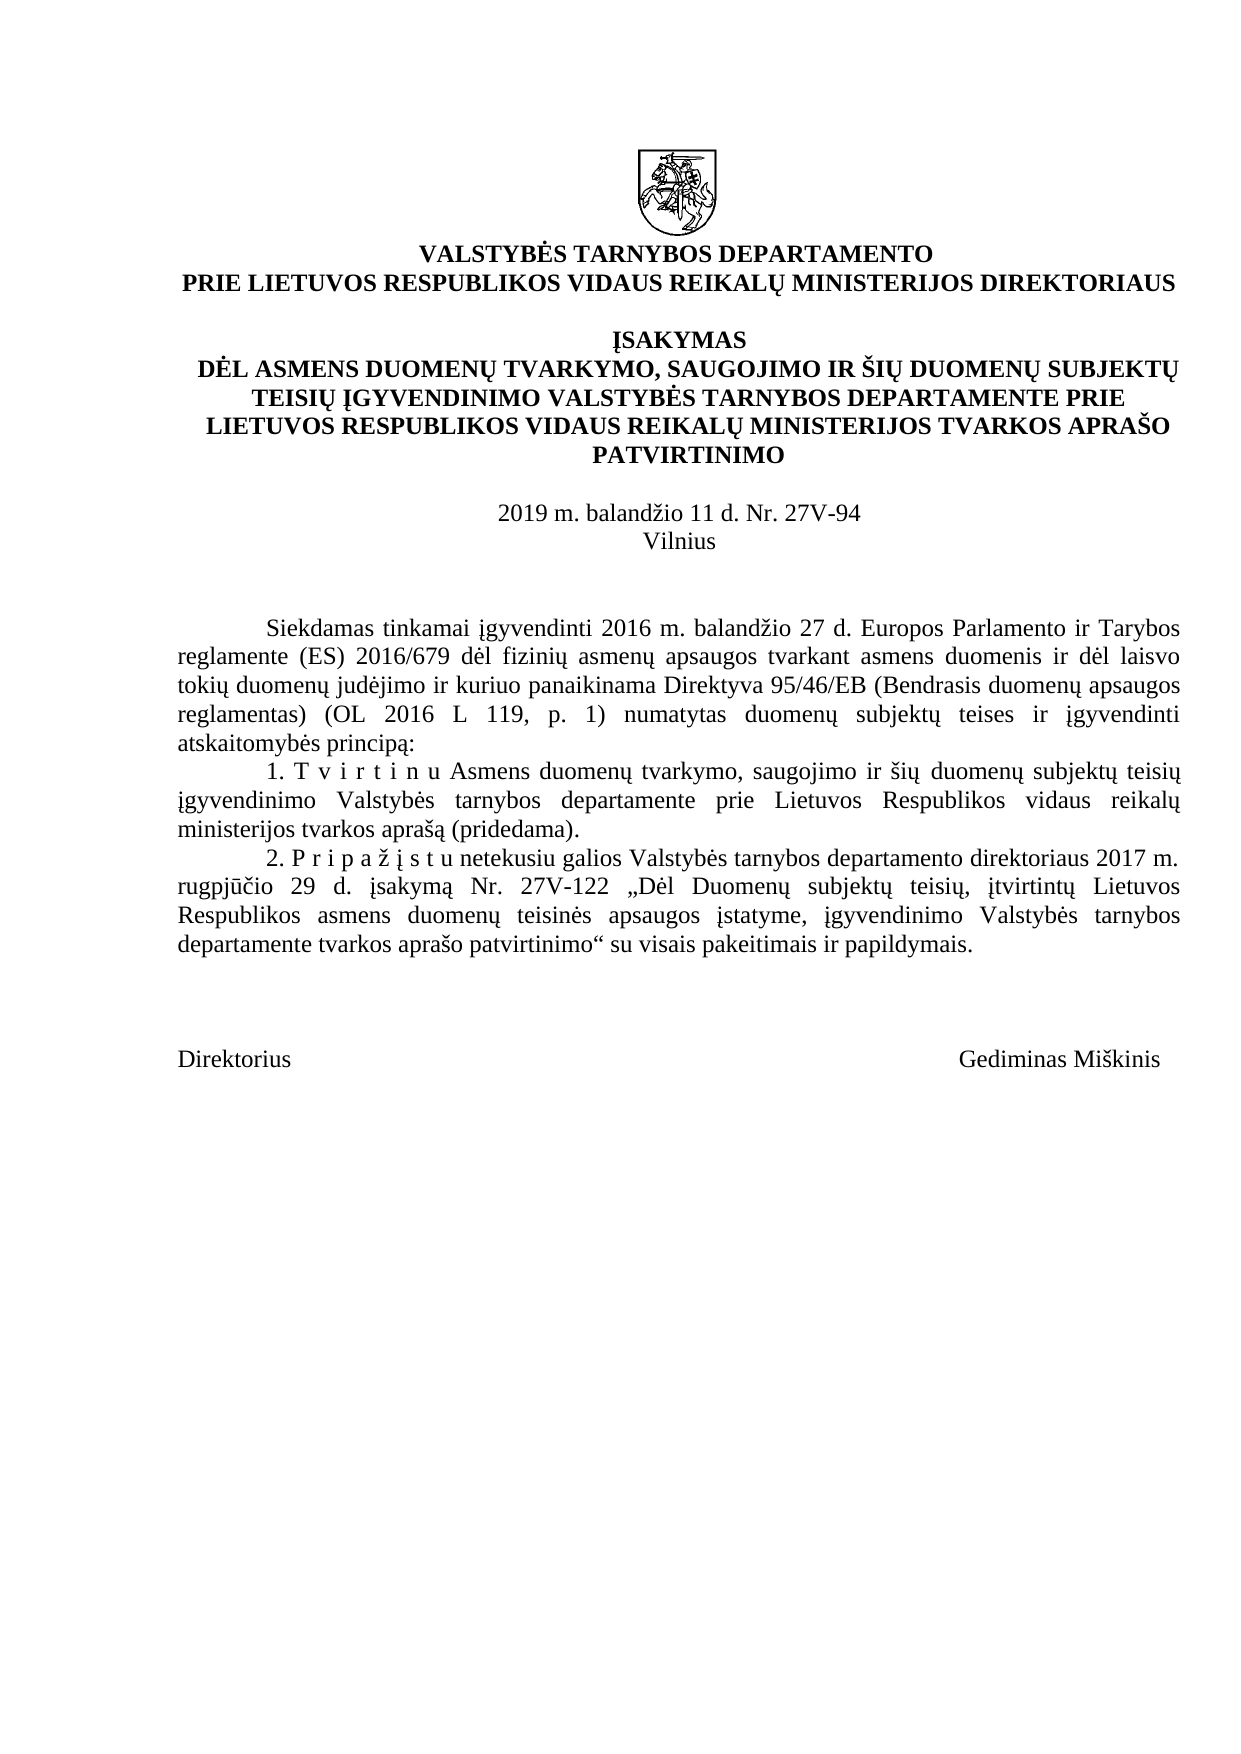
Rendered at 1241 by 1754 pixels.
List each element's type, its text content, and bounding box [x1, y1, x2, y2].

text 1. T v i r t i n u Asmens duomenų tvarkymo, saugojimo ir šių duomenų subjektų teisių įgyvendinimo Valstybės tarnybos departamente prie Lietuvos Respublikos vidaus reikalų ministerijos tvarkos aprašą (pridedama). [177, 756, 1181, 843]
text Direktorius Gediminas Miškinis [177, 1044, 1166, 1073]
text ĮSAKYMAS [177, 325, 1181, 354]
text PRIE LIETUVOS RESPUBLIKOS VIDAUS REIKALŲ MINISTERIJOS DIREKTORIAUS [177, 268, 1181, 296]
text 2019 m. balandžio 11 d. Nr. 27V-94 [177, 498, 1181, 526]
text DĖL asmens duomenų tvarkymo, saugojimo ir ŠIŲ DUOMENŲ SUBJEKTŲ TEISIŲ ĮGYVENDINIMO VALSTYBĖS TARNYBOS DEPARTAMENTE PRIE LIETUVOS RESPUBLIKOS VIDAUS REIKALŲ MINISTERIJOS TVARKOS APRAŠO PATVIRTINIMO [196, 354, 1181, 469]
text 2. P r i p a ž į s t u netekusiu galios Valstybės tarnybos departamento direktoriaus 2017 m. rugpjūčio 29 d. įsakymą Nr. 27V-122 „Dėl Duomenų subjektų teisių, įtvirtintų Lietuvos Respublikos asmens duomenų teisinės apsaugos įstatyme, įgyvendinimo Valstybės tarnybos departamente tvarkos aprašo patvirtinimo“ su visais pakeitimais ir papildymais. [177, 843, 1181, 958]
text Vilnius [177, 526, 1181, 555]
text VALSTYBĖS TARNYBOS DEPARTAMENTO [177, 239, 1181, 268]
text Siekdamas tinkamai įgyvendinti 2016 m. balandžio 27 d. Europos Parlamento ir Tarybos reglamente (ES) 2016/679 dėl fizinių asmenų apsaugos tvarkant asmens duomenis ir dėl laisvo tokių duomenų judėjimo ir kuriuo panaikinama Direktyva 95/46/EB (Bendrasis duomenų apsaugos reglamentas) (OL 2016 L 119, p. 1) numatytas duomenų subjektų teises ir įgyvendinti atskaitomybės principą: [177, 613, 1181, 756]
